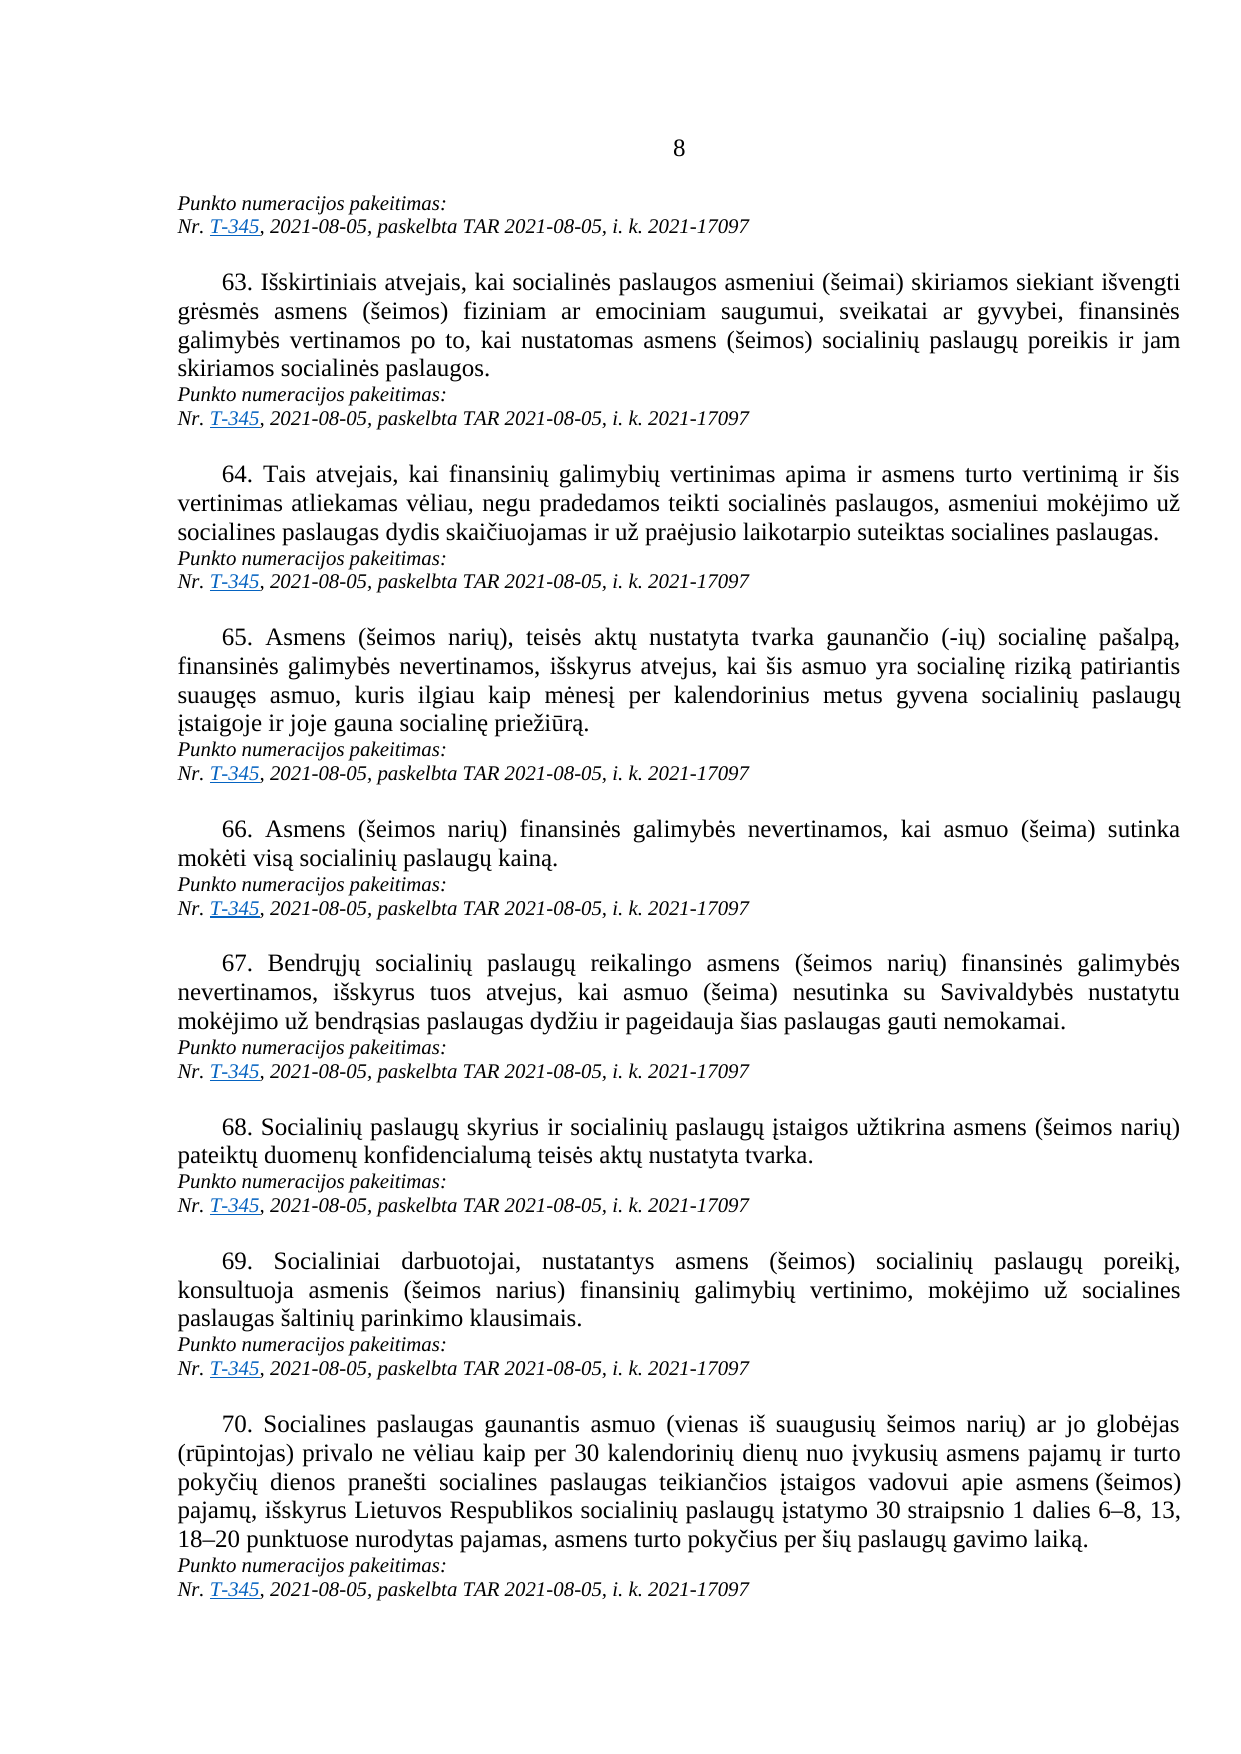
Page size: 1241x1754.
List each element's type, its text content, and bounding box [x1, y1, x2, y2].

text Punkto numeracijos pakeitimas: [177, 190, 1181, 214]
text Punkto numeracijos pakeitimas: [177, 382, 1181, 406]
text Nr. T-345, 2021-08-05, paskelbta TAR 2021-08-05, i. k. 2021-17097 [177, 1059, 1181, 1083]
text 65. Asmens (šeimos narių), teisės aktų nustatyta tvarka gaunančio (-ių) socialinę pašalpą, finansinės galimybės nevertinamos, išskyrus atvejus, kai šis asmuo yra socialinę riziką patiriantis suaugęs asmuo, kuris ilgiau kaip mėnesį per kalendorinius metus gyvena socialinių paslaugų įstaigoje ir joje gauna socialinę priežiūrą. [177, 622, 1181, 737]
text 67. Bendrųjų socialinių paslaugų reikalingo asmens (šeimos narių) finansinės galimybės nevertinamos, išskyrus tuos atvejus, kai asmuo (šeima) nesutinka su Savivaldybės nustatytu mokėjimo už bendrąsias paslaugas dydžiu ir pageidauja šias paslaugas gauti nemokamai. [177, 948, 1181, 1035]
text Nr. T-345, 2021-08-05, paskelbta TAR 2021-08-05, i. k. 2021-17097 [177, 1193, 1181, 1217]
text Punkto numeracijos pakeitimas: [177, 1169, 1181, 1193]
text Punkto numeracijos pakeitimas: [177, 1553, 1181, 1577]
text Punkto numeracijos pakeitimas: [177, 1035, 1181, 1059]
text Nr. T-345, 2021-08-05, paskelbta TAR 2021-08-05, i. k. 2021-17097 [177, 761, 1181, 785]
text 63. Išskirtiniais atvejais, kai socialinės paslaugos asmeniui (šeimai) skiriamos siekiant išvengti grėsmės asmens (šeimos) fiziniam ar emociniam saugumui, sveikatai ar gyvybei, finansinės galimybės vertinamos po to, kai nustatomas asmens (šeimos) socialinių paslaugų poreikis ir jam skiriamos socialinės paslaugos. [177, 267, 1181, 382]
text 68. Socialinių paslaugų skyrius ir socialinių paslaugų įstaigos užtikrina asmens (šeimos narių) pateiktų duomenų konfidencialumą teisės aktų nustatyta tvarka. [177, 1112, 1181, 1169]
text 69. Socialiniai darbuotojai, nustatantys asmens (šeimos) socialinių paslaugų poreikį, konsultuoja asmenis (šeimos narius) finansinių galimybių vertinimo, mokėjimo už socialines paslaugas šaltinių parinkimo klausimais. [177, 1246, 1181, 1332]
text Nr. T-345, 2021-08-05, paskelbta TAR 2021-08-05, i. k. 2021-17097 [177, 1577, 1181, 1601]
text Nr. T-345, 2021-08-05, paskelbta TAR 2021-08-05, i. k. 2021-17097 [177, 406, 1181, 430]
text Nr. T-345, 2021-08-05, paskelbta TAR 2021-08-05, i. k. 2021-17097 [177, 569, 1181, 593]
text Nr. T-345, 2021-08-05, paskelbta TAR 2021-08-05, i. k. 2021-17097 [177, 1356, 1181, 1380]
text Punkto numeracijos pakeitimas: [177, 545, 1181, 569]
text 66. Asmens (šeimos narių) finansinės galimybės nevertinamos, kai asmuo (šeima) sutinka mokėti visą socialinių paslaugų kainą. [177, 814, 1181, 872]
text Punkto numeracijos pakeitimas: [177, 1332, 1181, 1356]
text Punkto numeracijos pakeitimas: [177, 872, 1181, 896]
text 64. Tais atvejais, kai finansinių galimybių vertinimas apima ir asmens turto vertinimą ir šis vertinimas atliekamas vėliau, negu pradedamos teikti socialinės paslaugos, asmeniui mokėjimo už socialines paslaugas dydis skaičiuojamas ir už praėjusio laikotarpio suteiktas socialines paslaugas. [177, 459, 1181, 545]
text Punkto numeracijos pakeitimas: [177, 737, 1181, 761]
text Nr. T-345, 2021-08-05, paskelbta TAR 2021-08-05, i. k. 2021-17097 [177, 214, 1181, 238]
text Nr. T-345, 2021-08-05, paskelbta TAR 2021-08-05, i. k. 2021-17097 [177, 896, 1181, 920]
text 70. Socialines paslaugas gaunantis asmuo (vienas iš suaugusių šeimos narių) ar jo globėjas (rūpintojas) privalo ne vėliau kaip per 30 kalendorinių dienų nuo įvykusių asmens pajamų ir turto pokyčių dienos pranešti socialines paslaugas teikiančios įstaigos vadovui apie asmens (šeimos) pajamų, išskyrus Lietuvos Respublikos socialinių paslaugų įstatymo 30 straipsnio 1 dalies 6–8, 13, 18–20 punktuose nurodytas pajamas, asmens turto pokyčius per šių paslaugų gavimo laiką. [177, 1409, 1181, 1553]
